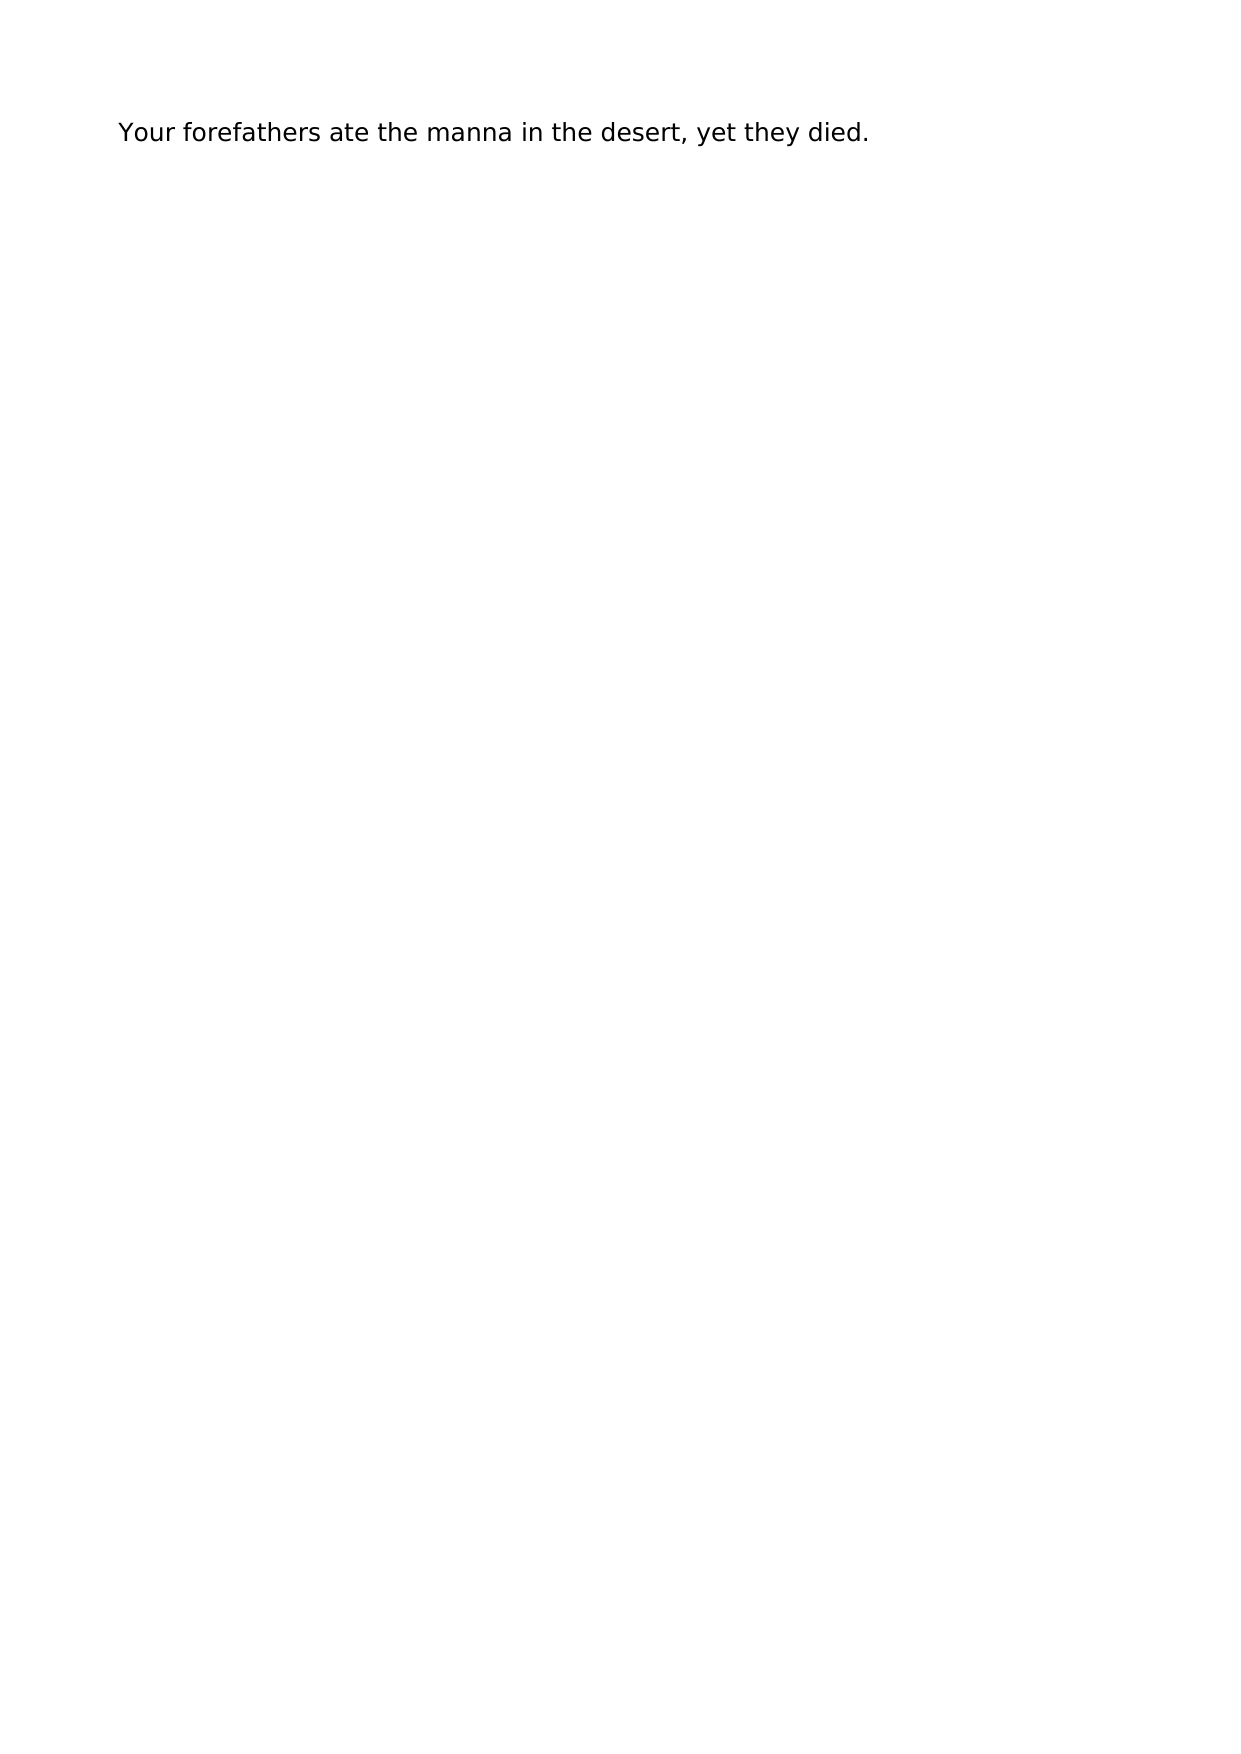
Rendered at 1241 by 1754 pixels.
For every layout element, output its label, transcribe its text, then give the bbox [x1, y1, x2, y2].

text Your forefathers ate the manna in the desert, yet they died. [118, 118, 1122, 147]
